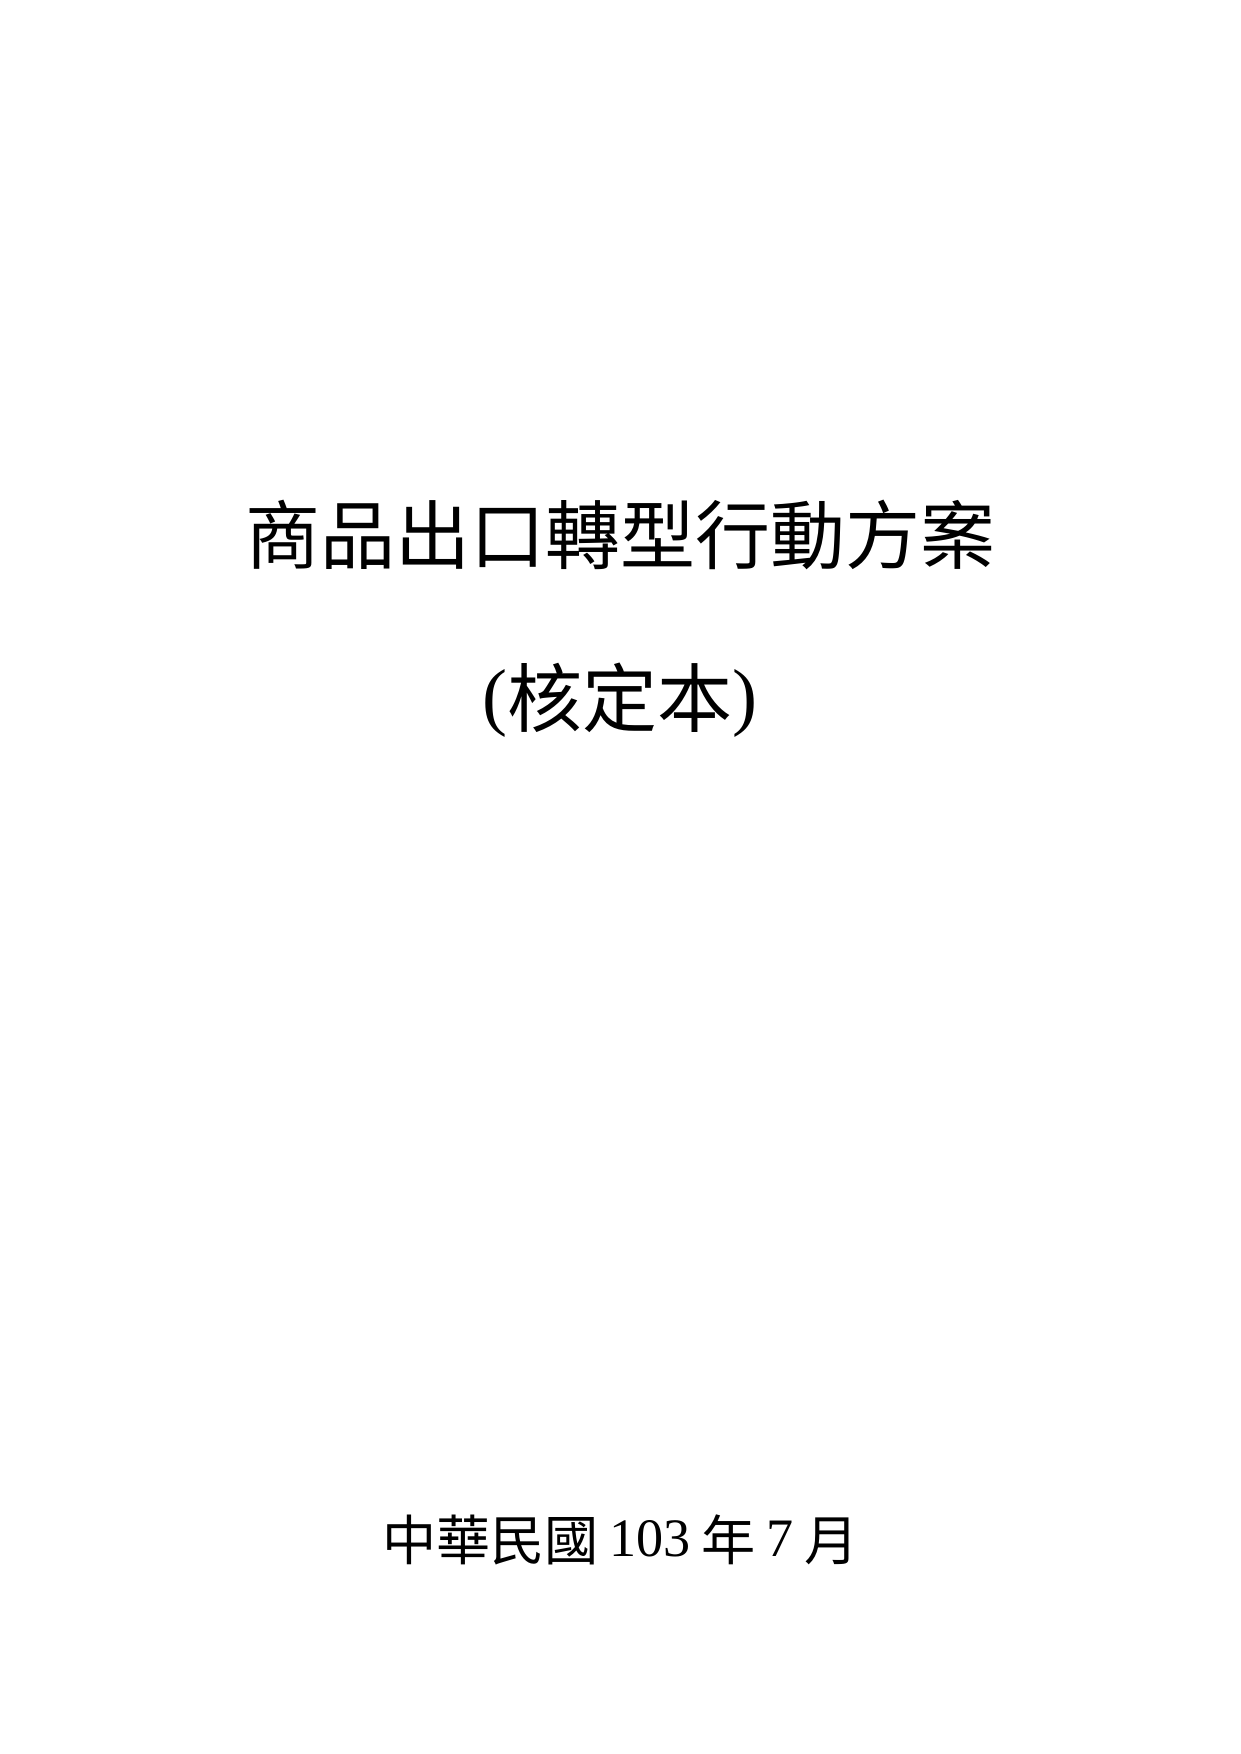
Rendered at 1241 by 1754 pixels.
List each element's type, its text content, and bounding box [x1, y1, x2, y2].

text 中華民國103年7月 [177, 1464, 1063, 1589]
text 商品出口轉型行動方案 [177, 477, 1063, 585]
text (核定本) [177, 640, 1063, 748]
